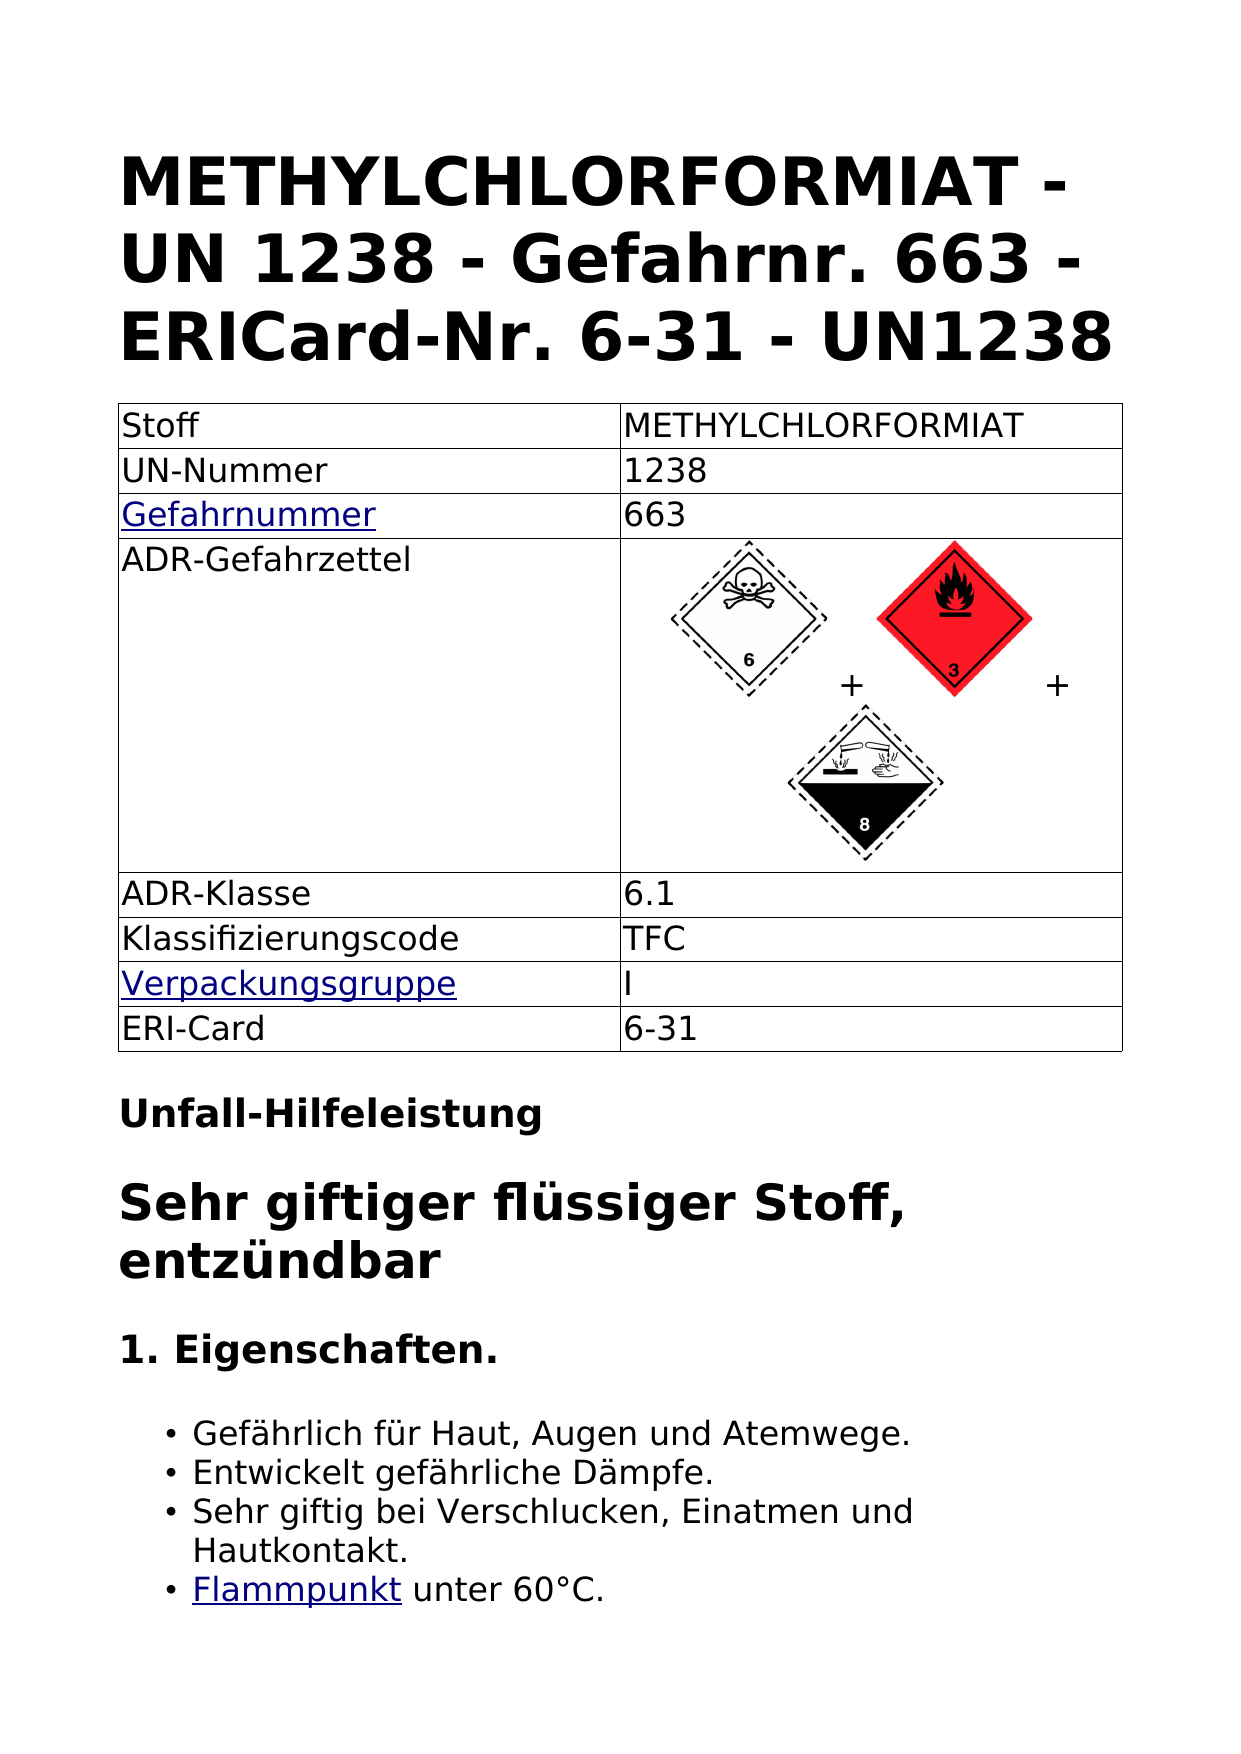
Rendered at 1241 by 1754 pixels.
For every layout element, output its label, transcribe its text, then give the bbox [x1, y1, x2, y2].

table_cell Gefahrnummer [119, 494, 620, 538]
table_cell 1238 [621, 449, 1122, 493]
table_cell Verpackungsgruppe [119, 962, 620, 1006]
list Entwickelt gefährliche Dämpfe. [177, 1454, 1122, 1492]
subtitle Sehr giftiger flüssiger Stoff, entzündbar [118, 1174, 1122, 1290]
table_cell UN-Nummer [119, 449, 620, 493]
table_cell ADR-Klasse [119, 873, 620, 917]
subtitle Unfall-Hilfeleistung [118, 1091, 1122, 1136]
picture [876, 540, 1033, 697]
list Flammpunkt unter 60°C. [177, 1570, 1122, 1609]
table_cell ADR-Gefahrzettel [119, 539, 620, 872]
picture [787, 704, 944, 861]
table_cell 663 [621, 494, 1122, 538]
table_header Stoff [119, 404, 620, 448]
table_cell 6.1 [621, 873, 1122, 917]
table_cell 6-31 [621, 1007, 1122, 1051]
table_cell TFC [621, 918, 1122, 961]
table_cell I [621, 962, 1122, 1006]
table_cell ERI-Card [119, 1007, 620, 1051]
table_cell + + [621, 539, 1122, 872]
list Sehr giftig bei Verschlucken, Einatmen und Hautkontakt. [177, 1492, 1122, 1570]
table_header METHYLCHLORFORMIAT [621, 404, 1122, 448]
list Gefährlich für Haut, Augen und Atemwege. [177, 1415, 1122, 1454]
subtitle 1. Eigenschaften. [118, 1328, 1122, 1373]
picture [671, 540, 828, 697]
table_cell Klassifizierungscode [119, 918, 620, 961]
subtitle METHYLCHLORFORMIAT - UN 1238 - Gefahrnr. 663 - ERICard-Nr. 6-31 - UN1238 [118, 143, 1122, 376]
